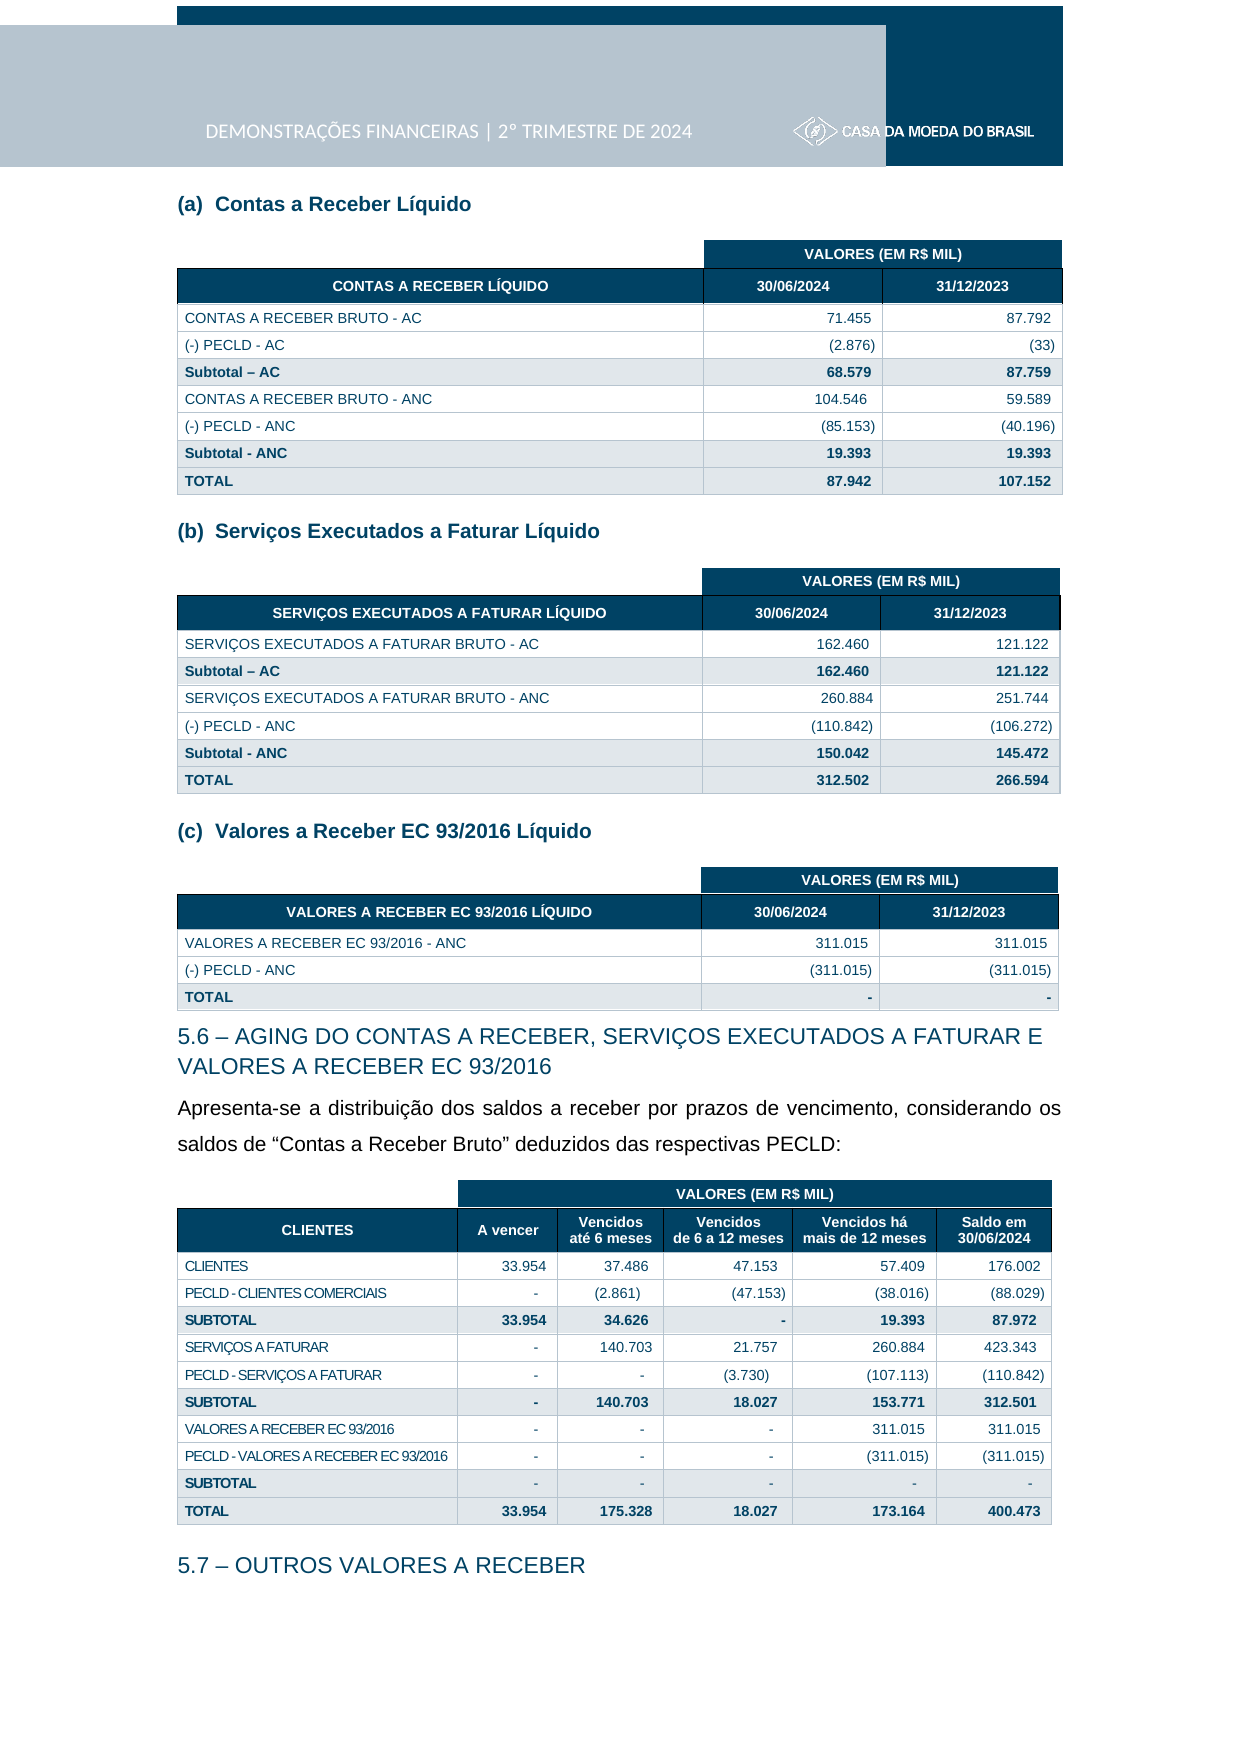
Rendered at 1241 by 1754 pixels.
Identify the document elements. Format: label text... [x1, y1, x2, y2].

table_cell 18.027 [664, 1389, 792, 1415]
table_cell 162.460 [703, 658, 880, 684]
table_cell - [458, 1280, 557, 1306]
table_cell TOTAL [178, 468, 703, 494]
table_cell (110.842) [937, 1362, 1051, 1388]
list Valores a Receber EC 93/2016 Líquido [177, 818, 1063, 842]
table_cell (33) [883, 332, 1062, 358]
table_cell 175.328 [558, 1498, 663, 1524]
table_cell 47.153 [664, 1253, 792, 1279]
table_cell 33.954 [458, 1307, 557, 1333]
table_cell - [558, 1416, 663, 1442]
table_cell PECLD - VALORES A RECEBER EC 93/2016 [178, 1443, 457, 1469]
table_cell 176.002 [937, 1253, 1051, 1279]
table_cell 19.393 [883, 441, 1062, 467]
table_cell CONTAS A RECEBER BRUTO - ANC [178, 386, 703, 412]
table_cell SUBTOTAL [178, 1470, 457, 1497]
table_cell (88.029) [937, 1280, 1051, 1306]
table_cell - [793, 1470, 936, 1497]
table_cell VALORES A RECEBER EC 93/2016 [178, 1416, 457, 1442]
table_cell 21.757 [664, 1335, 792, 1361]
table_cell (2.861) [558, 1280, 663, 1306]
table_cell - [664, 1443, 792, 1469]
table_cell 311.015 [702, 930, 879, 956]
table_cell 87.759 [883, 359, 1062, 385]
table_cell - [664, 1307, 792, 1333]
table_cell - [937, 1470, 1051, 1497]
table_cell 57.409 [793, 1253, 936, 1279]
table_cell 312.501 [937, 1389, 1051, 1415]
table_cell 145.472 [881, 740, 1059, 766]
table_header [177, 568, 702, 595]
table_cell 423.343 [937, 1335, 1051, 1361]
table_cell 311.015 [880, 930, 1058, 956]
table_cell 30/06/2024 [704, 269, 882, 303]
table_cell 140.703 [558, 1389, 663, 1415]
table_cell 121.122 [881, 631, 1059, 657]
table_cell (311.015) [880, 957, 1058, 983]
table_cell (311.015) [702, 957, 879, 983]
table_cell 31/12/2023 [883, 269, 1062, 303]
table_cell (-) PECLD - ANC [178, 713, 702, 739]
table_cell 19.393 [704, 441, 882, 467]
table_cell SERVIÇOS EXECUTADOS A FATURAR LÍQUIDO [178, 596, 702, 630]
table_cell - [458, 1416, 557, 1442]
table_cell 251.744 [881, 686, 1059, 712]
table_cell TOTAL [178, 1498, 457, 1524]
table_cell (85.153) [704, 413, 882, 439]
table_cell 87.792 [883, 305, 1062, 331]
table_cell - [458, 1389, 557, 1415]
table_cell 18.027 [664, 1498, 792, 1524]
list Contas a Receber Líquido [177, 192, 1063, 216]
table_cell Subtotal - ANC [178, 740, 702, 766]
table_cell - [458, 1443, 557, 1469]
table_cell 34.626 [558, 1307, 663, 1333]
table_cell (-) PECLD - ANC [178, 957, 701, 983]
table_cell 311.015 [793, 1416, 936, 1442]
table_cell VALORES A RECEBER EC 93/2016 - ANC [178, 930, 701, 956]
table_cell - [458, 1470, 557, 1497]
table_cell 104.546 [704, 386, 882, 412]
table_cell 33.954 [458, 1253, 557, 1279]
table_cell 260.884 [793, 1335, 936, 1361]
table_cell 162.460 [703, 631, 880, 657]
table_cell (-) PECLD - AC [178, 332, 703, 358]
table_header VALORES (EM R$ MIL) [701, 867, 1058, 893]
table_cell (311.015) [793, 1443, 936, 1469]
table_cell (106.272) [881, 713, 1059, 739]
table_cell SERVIÇOS EXECUTADOS A FATURAR BRUTO - ANC [178, 686, 702, 712]
table_cell CLIENTES [178, 1253, 457, 1279]
table_cell A vencer [458, 1209, 557, 1252]
table_cell 311.015 [937, 1416, 1051, 1442]
table_cell 140.703 [558, 1335, 663, 1361]
table_cell 59.589 [883, 386, 1062, 412]
table_cell 30/06/2024 [703, 596, 880, 630]
table_cell 33.954 [458, 1498, 557, 1524]
table_cell PECLD - CLIENTES COMERCIAIS [178, 1280, 457, 1306]
table_header [177, 240, 704, 268]
table_cell Saldo em 30/06/2024 [937, 1209, 1051, 1252]
table_header VALORES (EM R$ MIL) [704, 240, 1062, 268]
table_cell 68.579 [704, 359, 882, 385]
list Serviços Executados a Faturar Líquido [177, 519, 1063, 543]
table_cell SUBTOTAL [178, 1307, 457, 1333]
table_cell - [458, 1335, 557, 1361]
table_cell Vencidos até 6 meses [558, 1209, 663, 1252]
table_cell 312.502 [703, 767, 880, 793]
table_cell 30/06/2024 [702, 895, 879, 929]
table_cell 173.164 [793, 1498, 936, 1524]
table_cell (311.015) [937, 1443, 1051, 1469]
table_cell (107.113) [793, 1362, 936, 1388]
table_cell (47.153) [664, 1280, 792, 1306]
table_cell VALORES A RECEBER EC 93/2016 LÍQUIDO [178, 895, 701, 929]
table_cell - [664, 1470, 792, 1497]
table_header VALORES (EM R$ MIL) [702, 568, 1060, 595]
table_cell Vencidos de 6 a 12 meses [664, 1209, 792, 1252]
table_cell 19.393 [793, 1307, 936, 1333]
table_cell 260.884 [703, 686, 880, 712]
table_cell 31/12/2023 [881, 596, 1059, 630]
table_cell SERVIÇOS EXECUTADOS A FATURAR BRUTO - AC [178, 631, 702, 657]
table_cell 107.152 [883, 468, 1062, 494]
table_cell 121.122 [881, 658, 1059, 684]
table_cell 71.455 [704, 305, 882, 331]
table_cell - [558, 1443, 663, 1469]
table_cell (-) PECLD - ANC [178, 413, 703, 439]
table_cell Subtotal – AC [178, 359, 703, 385]
table_cell (40.196) [883, 413, 1062, 439]
table_header VALORES (EM R$ MIL) [458, 1180, 1052, 1207]
table_cell (110.842) [703, 713, 880, 739]
table_cell - [664, 1416, 792, 1442]
table_cell - [702, 984, 879, 1009]
text 5.7 – OUTROS VALORES A RECEBER [177, 1552, 1063, 1578]
table_cell 150.042 [703, 740, 880, 766]
table_cell 400.473 [937, 1498, 1051, 1524]
table_cell (2.876) [704, 332, 882, 358]
table_header [177, 1180, 458, 1207]
table_cell TOTAL [178, 767, 702, 793]
table_cell Subtotal – AC [178, 658, 702, 684]
table_cell 266.594 [881, 767, 1059, 793]
table_cell PECLD - SERVIÇOS A FATURAR [178, 1362, 457, 1388]
table_cell 87.972 [937, 1307, 1051, 1333]
table_cell CONTAS A RECEBER BRUTO - AC [178, 305, 703, 331]
table_cell SERVIÇOS A FATURAR [178, 1335, 457, 1361]
table_cell (3.730) [664, 1362, 792, 1388]
table_cell Subtotal - ANC [178, 441, 703, 467]
table_cell CLIENTES [178, 1209, 457, 1252]
table_cell - [880, 984, 1058, 1009]
table_cell - [458, 1362, 557, 1388]
table_header [177, 867, 701, 893]
table_cell SUBTOTAL [178, 1389, 457, 1415]
table_cell CONTAS A RECEBER LÍQUIDO [178, 269, 703, 303]
text Apresenta-se a distribuição dos saldos a receber por prazos de vencimento, considerando os saldos de “Contas a Receber Bruto” deduzidos das respectivas PECLD: [177, 1096, 1063, 1155]
table_cell Vencidos há mais de 12 meses [793, 1209, 936, 1252]
table_cell - [558, 1362, 663, 1388]
table_cell - [558, 1470, 663, 1497]
table_cell 153.771 [793, 1389, 936, 1415]
table_cell TOTAL [178, 984, 701, 1009]
table_cell 31/12/2023 [880, 895, 1058, 929]
table_cell 37.486 [558, 1253, 663, 1279]
text 5.6 – AGING DO CONTAS A RECEBER, SERVIÇOS EXECUTADOS A FATURAR E VALORES A RECEBER EC 93/2016 [177, 1023, 1063, 1079]
table_cell 87.942 [704, 468, 882, 494]
table_cell (38.016) [793, 1280, 936, 1306]
